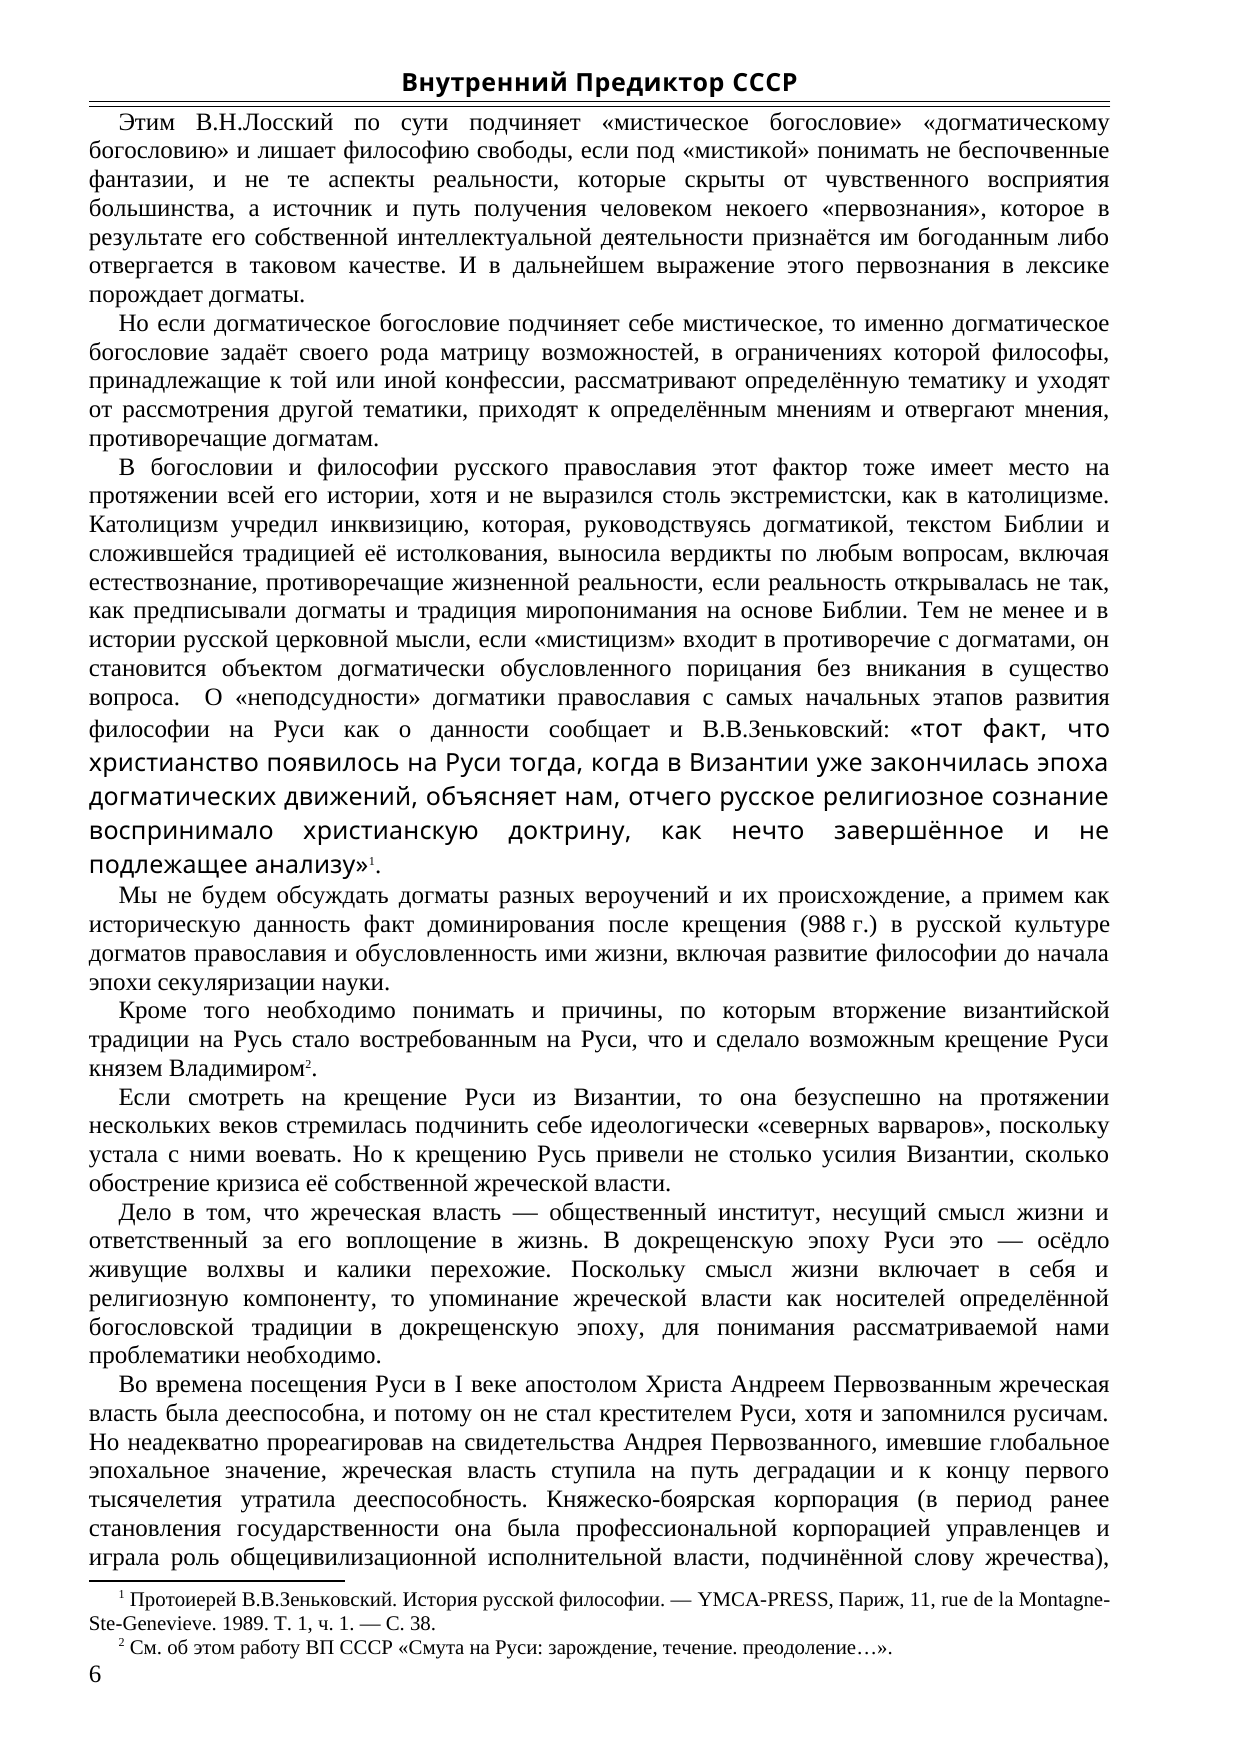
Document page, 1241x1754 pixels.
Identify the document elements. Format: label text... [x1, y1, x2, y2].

text Но если догматическое богословие подчиняет себе мистическое, то именно догматическое богословие задаёт своего рода матрицу возможностей, в ограничениях которой философы, принадлежащие к той или иной конфессии, рассматривают определённую тематику и уходят от рассмотрения другой тематики, приходят к определённым мнениям и отвергают мнения, противоречащие догматам. [89, 308, 1110, 452]
text Этим В.Н.Лосский по сути подчиняет «мистическое богословие» «догматическому богословию» и лишает философию свободы, если под «мистикой» понимать не беспочвенные фантазии, и не те аспекты реальности, которые скрыты от чувственного восприятия большинства, а источник и путь получения человеком некоего «первознания», которое в результате его собственной интеллектуальной деятельности признаётся им богоданным либо отвергается в таковом качестве. И в дальнейшем выражение этого первознания в лексике порождает догматы. [89, 107, 1110, 308]
text Мы не будем обсуждать догматы разных вероучений и их происхождение, а примем как историческую данность факт доминирования после крещения (988 г.) в русской культуре догматов православия и обусловленность ими жизни, включая развитие философии до начала эпохи секуляризации науки. [89, 881, 1110, 996]
text Если смотреть на крещение Руси из Византии, то она безуспешно на протяжении нескольких веков стремилась подчинить себе идеологически «северных варваров», поскольку устала с ними воевать. Но к крещению Русь привели не столько усилия Византии, сколько обострение кризиса её собственной жреческой власти. [89, 1082, 1110, 1197]
text Дело в том, что жреческая власть — общественный институт, несущий смысл жизни и ответственный за его воплощение в жизнь. В докрещенскую эпоху Руси это — осёдло живущие волхвы и калики перехожие. Поскольку смысл жизни включает в себя и религиозную компоненту, то упоминание жреческой власти как носителей определённой богословской традиции в докрещенскую эпоху, для понимания рассматриваемой нами проблематики необходимо. [89, 1197, 1110, 1369]
text Кроме того необходимо понимать и причины, по которым вторжение византийской традиции на Русь стало востребованным на Руси, что и сделало возможным крещение Руси князем Владимиром. [89, 996, 1110, 1082]
text Протоиерей В.В.Зеньковский. История русской философии. — YMCA-PRESS, Париж, 11, rue de la Montagne-Ste-Genevieve. 1989. Т. 1, ч. 1. — С. 38. [89, 1587, 1110, 1635]
text В богословии и философии русского православия этот фактор тоже имеет место на протяжении всей его истории, хотя и не выразился столь экстремистски, как в католицизме. Католицизм учредил инквизицию, которая, руководствуясь догматикой, текстом Библии и сложившейся традицией её истолкования, выносила вердикты по любым вопросам, включая естествознание, противоречащие жизненной реальности, если реальность открывалась не так, как предписывали догматы и традиция миропонимания на основе Библии. Тем не менее и в истории русской церковной мысли, если «мистицизм» входит в противоречие с догматами, он становится объектом догматически обусловленного порицания без вникания в существо вопроса. О «неподсудности» догматики православия с самых начальных этапов развития философии на Руси как о данности сообщает и В.В.Зеньковский: «тот факт, что христианство появилось на Руси тогда, когда в Византии уже закончилась эпоха догматических движений, объясняет нам, отчего русское религиозное сознание воспринимало христианскую доктрину, как нечто завершённое и не подлежащее анализу». [89, 452, 1110, 881]
text См. об этом работу ВП СССР «Смута на Руси: зарождение, течение. преодоление…». [89, 1635, 1110, 1659]
text Во времена посещения Руси в I веке апостолом Христа Андреем Первозванным жреческая власть была дееспособна, и потому он не стал крестителем Руси, хотя и запомнился русичам. Но неадекватно прореагировав на свидетельства Андрея Первозванного, имевшие глобальное эпохальное значение, жреческая власть ступила на путь деградации и к концу первого тысячелетия утратила дееспособность. Княжеско-боярская корпорация (в период ранее становления государственности она была профессиональной корпорацией управленцев и играла роль общецивилизационной исполнительной власти, подчинённой слову жречества), [89, 1369, 1110, 1571]
